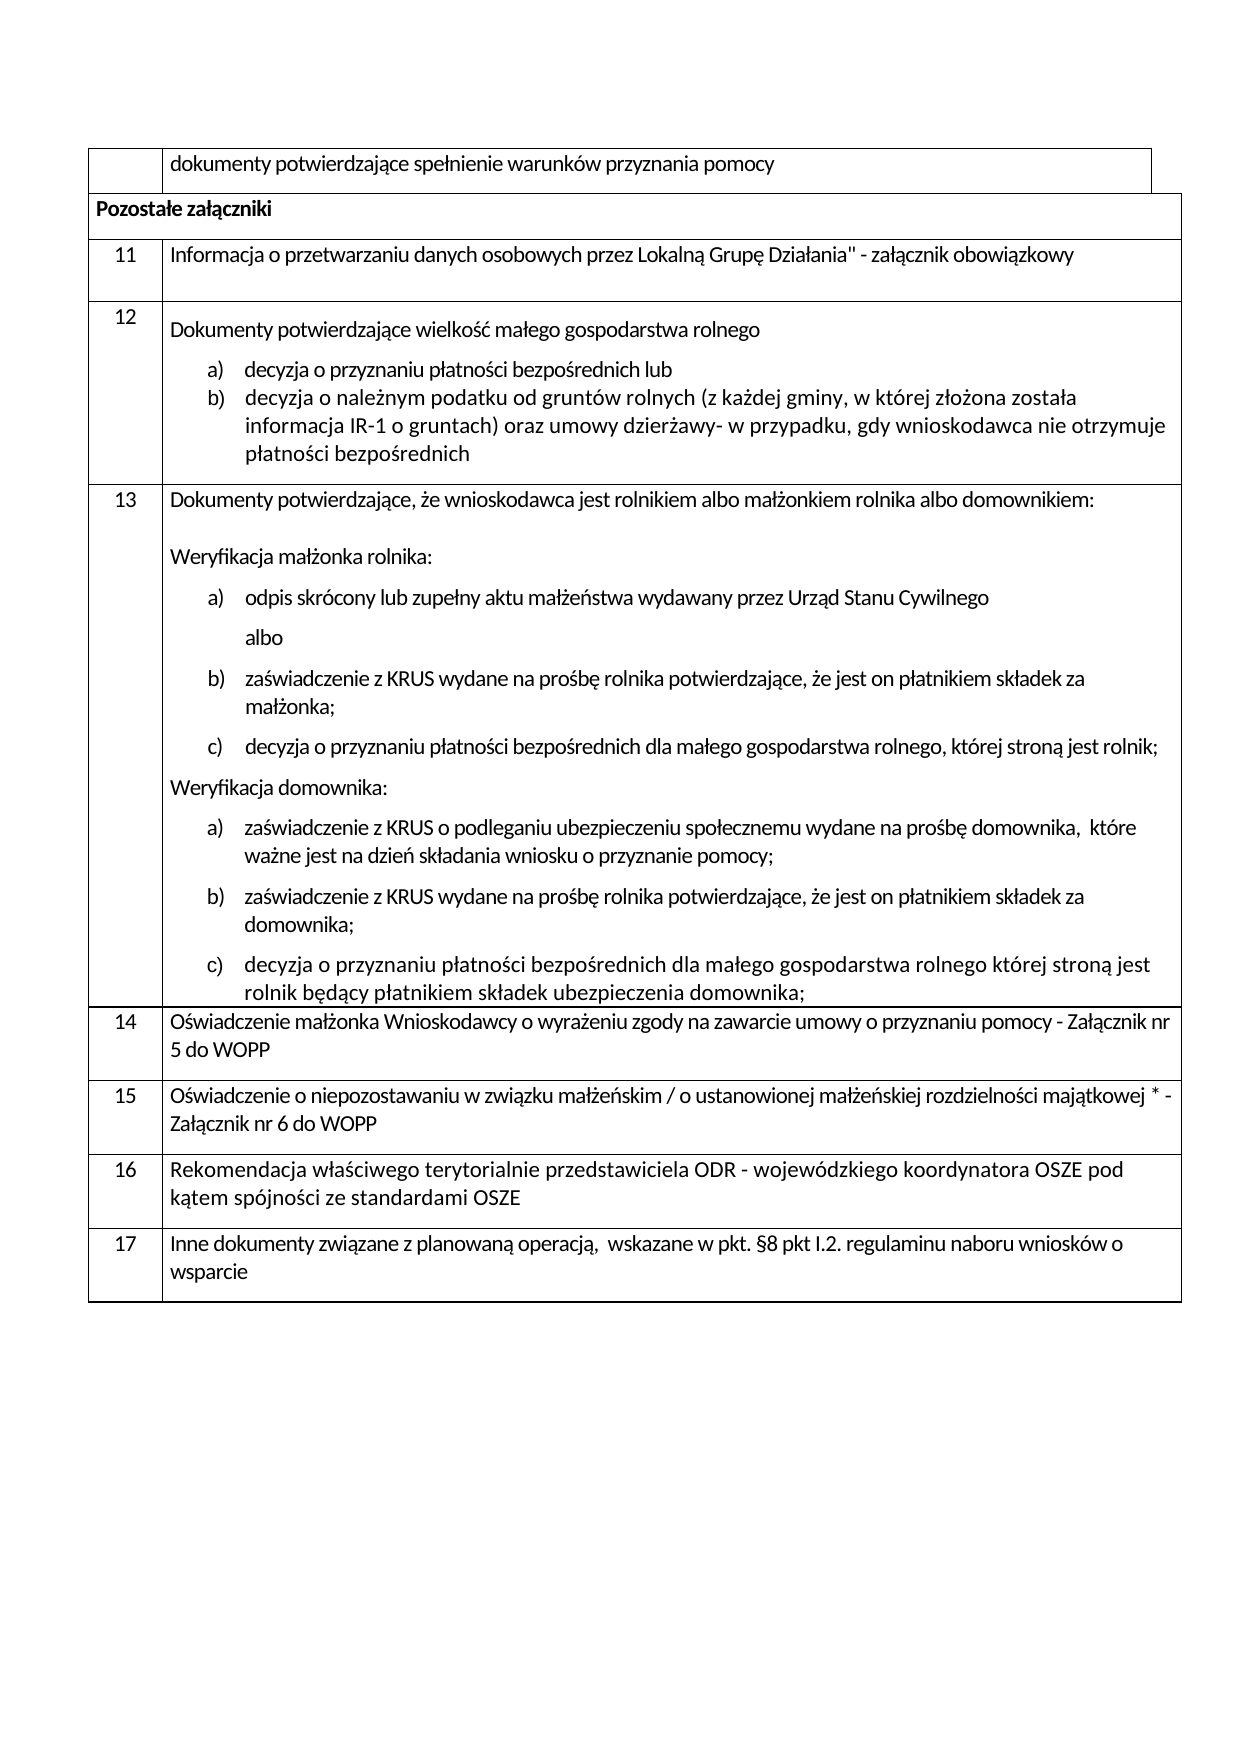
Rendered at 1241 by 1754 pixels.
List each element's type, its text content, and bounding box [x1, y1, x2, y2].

table_cell [89, 149, 162, 193]
table_cell Oświadczenie o niepozostawaniu w związku małżeńskim / o ustanowionej małżeńskiej rozdzielności majątkowej * - Załącznik nr 6 do WOPP [163, 1081, 1181, 1154]
table_cell [1152, 148, 1240, 193]
table_cell [1184, 1228, 1240, 1301]
table_cell 15 [89, 1081, 162, 1154]
table_cell [1184, 1154, 1240, 1228]
table_cell Dokumenty potwierdzające wielkość małego gospodarstwa rolnego decyzja o przyznaniu płatności bezpośrednich lub decyzja o należnym podatku od gruntów rolnych (z każdej gminy, w której złożona została informacja IR-1 o gruntach) oraz umowy dzierżawy- w przypadku, gdy wnioskodawca nie otrzymuje płatności bezpośrednich [163, 302, 1181, 484]
table_cell Rekomendacja właściwego terytorialnie przedstawiciela ODR - wojewódzkiego koordynatora OSZE pod kątem spójności ze standardami OSZE [163, 1155, 1181, 1228]
table_cell 11 [89, 240, 162, 301]
table_cell [1184, 484, 1240, 1006]
table_cell [1184, 301, 1240, 484]
table_cell 16 [89, 1155, 162, 1228]
table_cell Informacja o przetwarzaniu danych osobowych przez Lokalną Grupę Działania" - załącznik obowiązkowy [163, 240, 1181, 301]
table_cell [1184, 1080, 1240, 1154]
table_cell Oświadczenie małżonka Wnioskodawcy o wyrażeniu zgody na zawarcie umowy o przyznaniu pomocy - Załącznik nr 5 do WOPP [163, 1008, 1181, 1080]
table_cell 17 [89, 1229, 162, 1301]
table_cell [1184, 1006, 1240, 1080]
table_cell dokumenty potwierdzające spełnienie warunków przyznania pomocy [163, 149, 1151, 193]
table_cell Dokumenty potwierdzające, że wnioskodawca jest rolnikiem albo małżonkiem rolnika albo domownikiem: Weryfikacja małżonka rolnika: odpis skrócony lub zupełny aktu małżeństwa wydawany przez Urząd Stanu Cywilnego albo zaświadczenie z KRUS wydane na prośbę rolnika potwierdzające, że jest on płatnikiem składek za małżonka; decyzja o przyznaniu płatności bezpośrednich dla małego gospodarstwa rolnego, której stroną jest rolnik; Weryfikacja domownika: zaświadczenie z KRUS o podleganiu ubezpieczeniu społecznemu wydane na prośbę domownika, które ważne jest na dzień składania wniosku o przyznanie pomocy; zaświadczenie z KRUS wydane na prośbę rolnika potwierdzające, że jest on płatnikiem składek za domownika; decyzja o przyznaniu płatności bezpośrednich dla małego gospodarstwa rolnego której stroną jest rolnik będący płatnikiem składek ubezpieczenia domownika; [163, 485, 1181, 1006]
table_cell 14 [89, 1008, 162, 1080]
table_cell [1184, 193, 1240, 239]
table_cell Inne dokumenty związane z planowaną operacją, wskazane w pkt. §8 pkt I.2. regulaminu naboru wniosków o wsparcie [163, 1229, 1181, 1301]
table_cell Pozostałe załączniki [89, 194, 1181, 239]
table_cell 13 [89, 485, 162, 1006]
table_cell 12 [89, 302, 162, 484]
table_cell [1184, 239, 1240, 301]
